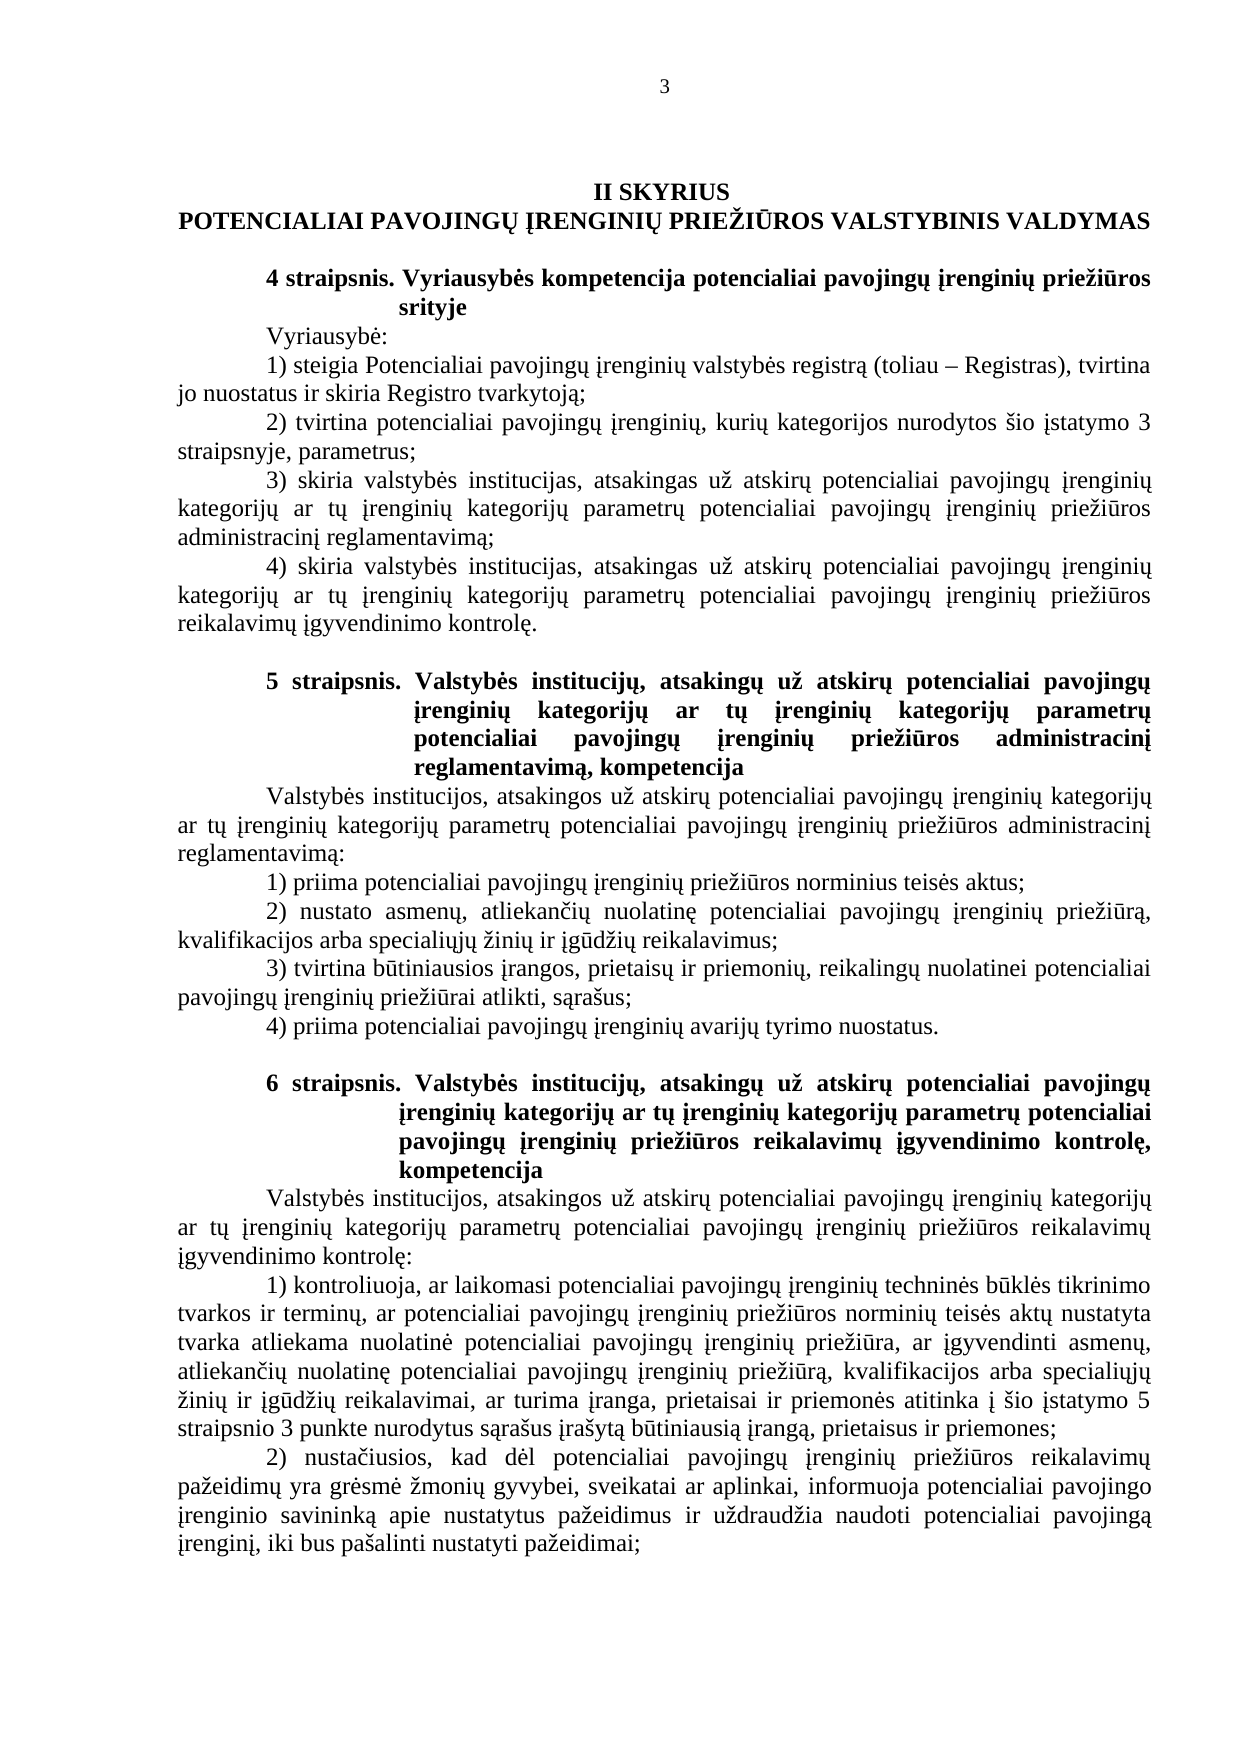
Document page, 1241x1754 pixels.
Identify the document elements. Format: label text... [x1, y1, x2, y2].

text Valstybės institucijos, atsakingos už atskirų potencialiai pavojingų įrenginių kategorijų ar tų įrenginių kategorijų parametrų potencialiai pavojingų įrenginių priežiūros administracinį reglamentavimą: [177, 781, 1152, 867]
text 3) skiria valstybės institucijas, atsakingas už atskirų potencialiai pavojingų įrenginių kategorijų ar tų įrenginių kategorijų parametrų potencialiai pavojingų įrenginių priežiūros administracinį reglamentavimą; [177, 465, 1152, 551]
text 4) priima potencialiai pavojingų įrenginių avarijų tyrimo nuostatus. [177, 1011, 1152, 1040]
text 6 straipsnis. Valstybės institucijų, atsakingų už atskirų potencialiai pavojingų įrenginių kategorijų ar tų įrenginių kategorijų parametrų potencialiai pavojingų įrenginių priežiūros reikalavimų įgyvendinimo kontrolę, kompetencija [266, 1068, 1152, 1183]
text 2) nustačiusios, kad dėl potencialiai pavojingų įrenginių priežiūros reikalavimų pažeidimų yra grėsmė žmonių gyvybei, sveikatai ar aplinkai, informuoja potencialiai pavojingo įrenginio savininką apie nustatytus pažeidimus ir uždraudžia naudoti potencialiai pavojingą įrenginį, iki bus pašalinti nustatyti pažeidimai; [177, 1442, 1152, 1557]
text POTENCIALIAI PAVOJINGŲ ĮRENGINIŲ PRIEŽIŪROS VALSTYBINIS VALDYMAS [177, 206, 1152, 235]
text 3) tvirtina būtiniausios įrangos, prietaisų ir priemonių, reikalingų nuolatinei potencialiai pavojingų įrenginių priežiūrai atlikti, sąrašus; [177, 953, 1152, 1011]
text 2) tvirtina potencialiai pavojingų įrenginių, kurių kategorijos nurodytos šio įstatymo 3 straipsnyje, parametrus; [177, 407, 1152, 465]
text 5 straipsnis. Valstybės institucijų, atsakingų už atskirų potencialiai pavojingų įrenginių kategorijų ar tų įrenginių kategorijų parametrų potencialiai pavojingų įrenginių priežiūros administracinį reglamentavimą, kompetencija [266, 666, 1152, 781]
text 1) kontroliuoja, ar laikomasi potencialiai pavojingų įrenginių techninės būklės tikrinimo tvarkos ir terminų, ar potencialiai pavojingų įrenginių priežiūros norminių teisės aktų nustatyta tvarka atliekama nuolatinė potencialiai pavojingų įrenginių priežiūra, ar įgyvendinti asmenų, atliekančių nuolatinę potencialiai pavojingų įrenginių priežiūrą, kvalifikacijos arba specialiųjų žinių ir įgūdžių reikalavimai, ar turima įranga, prietaisai ir priemonės atitinka į šio įstatymo 5 straipsnio 3 punkte nurodytus sąrašus įrašytą būtiniausią įrangą, prietaisus ir priemones; [177, 1270, 1152, 1442]
text Valstybės institucijos, atsakingos už atskirų potencialiai pavojingų įrenginių kategorijų ar tų įrenginių kategorijų parametrų potencialiai pavojingų įrenginių priežiūros reikalavimų įgyvendinimo kontrolę: [177, 1183, 1152, 1270]
text 4) skiria valstybės institucijas, atsakingas už atskirų potencialiai pavojingų įrenginių kategorijų ar tų įrenginių kategorijų parametrų potencialiai pavojingų įrenginių priežiūros reikalavimų įgyvendinimo kontrolę. [177, 551, 1152, 637]
text II SKYRIUS [177, 177, 1152, 206]
text 1) steigia Potencialiai pavojingų įrenginių valstybės registrą (toliau – Registras), tvirtina jo nuostatus ir skiria Registro tvarkytoją; [177, 350, 1152, 407]
text 1) priima potencialiai pavojingų įrenginių priežiūros norminius teisės aktus; [177, 867, 1152, 896]
text Vyriausybė: [177, 321, 1152, 350]
text 2) nustato asmenų, atliekančių nuolatinę potencialiai pavojingų įrenginių priežiūrą, kvalifikacijos arba specialiųjų žinių ir įgūdžių reikalavimus; [177, 896, 1152, 953]
text 4 straipsnis. Vyriausybės kompetencija potencialiai pavojingų įrenginių priežiūros srityje [266, 263, 1152, 321]
